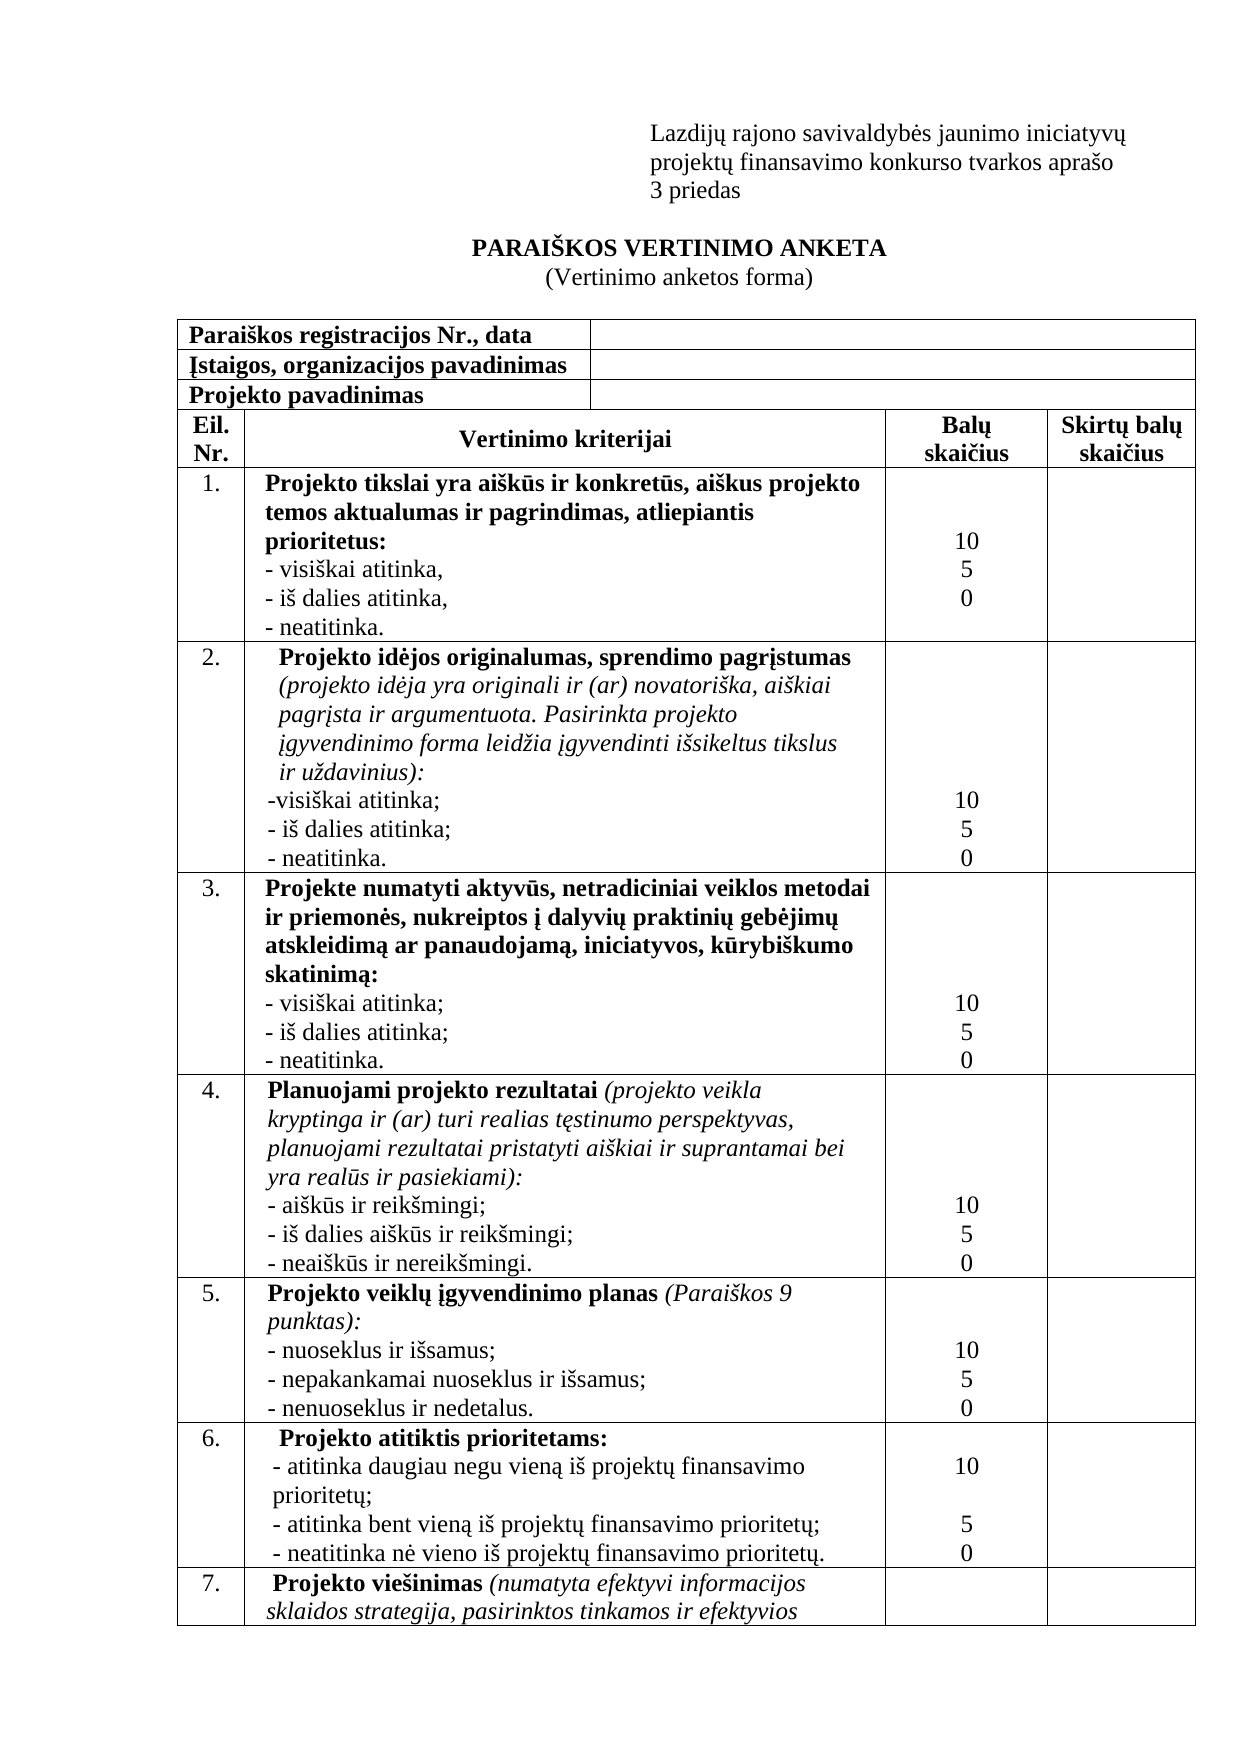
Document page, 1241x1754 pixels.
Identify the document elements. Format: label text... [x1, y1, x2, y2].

table_cell [591, 350, 1195, 379]
table_cell Projekto pavadinimas [178, 380, 590, 409]
table_header Paraiškos registracijos Nr., data [178, 320, 590, 349]
table_cell [1048, 642, 1195, 872]
table_cell 4. [178, 1075, 244, 1277]
text projektų finansavimo konkurso tvarkos aprašo [650, 147, 1181, 176]
table_header Projekto viešinimas (numatyta efektyvi informacijos sklaidos strategija, pasirinktos tinkamos ir efektyvios [256, 1568, 874, 1625]
table_cell 10 5 0 [886, 1278, 1047, 1422]
table_cell [1048, 1568, 1195, 1625]
table_cell Vertinimo kriterijai [245, 410, 885, 467]
table_cell [1048, 1075, 1195, 1277]
table_header -visiškai atitinka; - iš dalies atitinka; - neatitinka. [256, 642, 874, 872]
table_header [863, 1423, 874, 1566]
table_cell [245, 1423, 885, 1567]
table_cell [245, 1278, 885, 1422]
table_cell [1048, 468, 1195, 641]
table_cell 1. [178, 468, 244, 641]
table_cell 10 5 0 [886, 468, 1047, 641]
table_cell 6. [178, 1423, 244, 1567]
table_header Projekto atitiktis prioritetams: - atitinka daugiau negu vieną iš projektų finansavimo prioritetų; - atitinka bent vieną iš projektų finansavimo prioritetų; - neatitinka nė vieno iš projektų finansavimo prioritetų. [267, 1423, 863, 1566]
table_cell [874, 1075, 885, 1277]
table_cell [245, 1568, 256, 1625]
table_cell Projekto tikslai yra aiškūs ir konkretūs, aiškus projekto temos aktualumas ir pagrindimas, atliepiantis prioritetus: - visiškai atitinka, - iš dalies atitinka, - neatitinka. [245, 468, 885, 641]
table_cell [245, 642, 256, 872]
table_cell [874, 1568, 885, 1625]
table_cell Skirtų balų skaičius [1048, 410, 1195, 467]
table_header [256, 1423, 267, 1566]
table_cell Projekte numatyti aktyvūs, netradiciniai veiklos metodai ir priemonės, nukreiptos į dalyvių praktinių gebėjimų atskleidimą ar panaudojamą, iniciatyvos, kūrybiškumo skatinimą: - visiškai atitinka; - iš dalies atitinka; - neatitinka. [245, 873, 885, 1074]
table_cell 3. [178, 873, 244, 1074]
table_cell 7. [178, 1568, 244, 1625]
table_cell [874, 642, 885, 872]
text (Vertinimo anketos forma) [177, 262, 1181, 291]
table_header Planuojami projekto rezultatai (projekto veikla kryptinga ir (ar) turi realias tęstinumo perspektyvas, planuojami rezultatai pristatyti aiškiai ir suprantamai bei yra realūs ir pasiekiami): - aiškūs ir reikšmingi; - iš dalies aiškūs ir reikšmingi; - neaiškūs ir nereikšmingi. [256, 1075, 874, 1277]
table_header Projekto idėjos originalumas, sprendimo pagrįstumas (projekto idėja yra originali ir (ar) novatoriška, aiškiai pagrįsta ir argumentuota. Pasirinkta projekto įgyvendinimo forma leidžia įgyvendinti išsikeltus tikslus ir uždavinius): [267, 642, 863, 786]
table_cell [1048, 873, 1195, 1074]
table_cell [245, 1075, 256, 1277]
table_cell 10 5 0 [886, 873, 1047, 1074]
table_cell [1048, 1278, 1195, 1422]
text 3 priedas [650, 176, 1181, 204]
table_header [591, 320, 1195, 349]
table_cell [886, 1568, 1047, 1625]
table_header Projekto veiklų įgyvendinimo planas (Paraiškos 9 punktas): - nuoseklus ir išsamus; - nepakankamai nuoseklus ir išsamus; - nenuoseklus ir nedetalus. [256, 1278, 874, 1421]
text Lazdijų rajono savivaldybės jaunimo iniciatyvų [650, 118, 1181, 147]
table_cell 10 5 0 [886, 1075, 1047, 1277]
table_cell 5. [178, 1278, 244, 1422]
table_cell Eil. Nr. [178, 410, 244, 467]
table_cell Įstaigos, organizacijos pavadinimas [178, 350, 590, 379]
table_cell Balų skaičius [886, 410, 1047, 467]
table_cell [591, 380, 1195, 409]
text PARAIŠKOS VERTINIMO ANKETA [177, 233, 1181, 262]
table_cell 2. [178, 642, 244, 872]
table_cell 10 5 0 [886, 1423, 1047, 1567]
table_cell [1048, 1423, 1195, 1567]
table_cell 10 5 0 [886, 642, 1047, 872]
